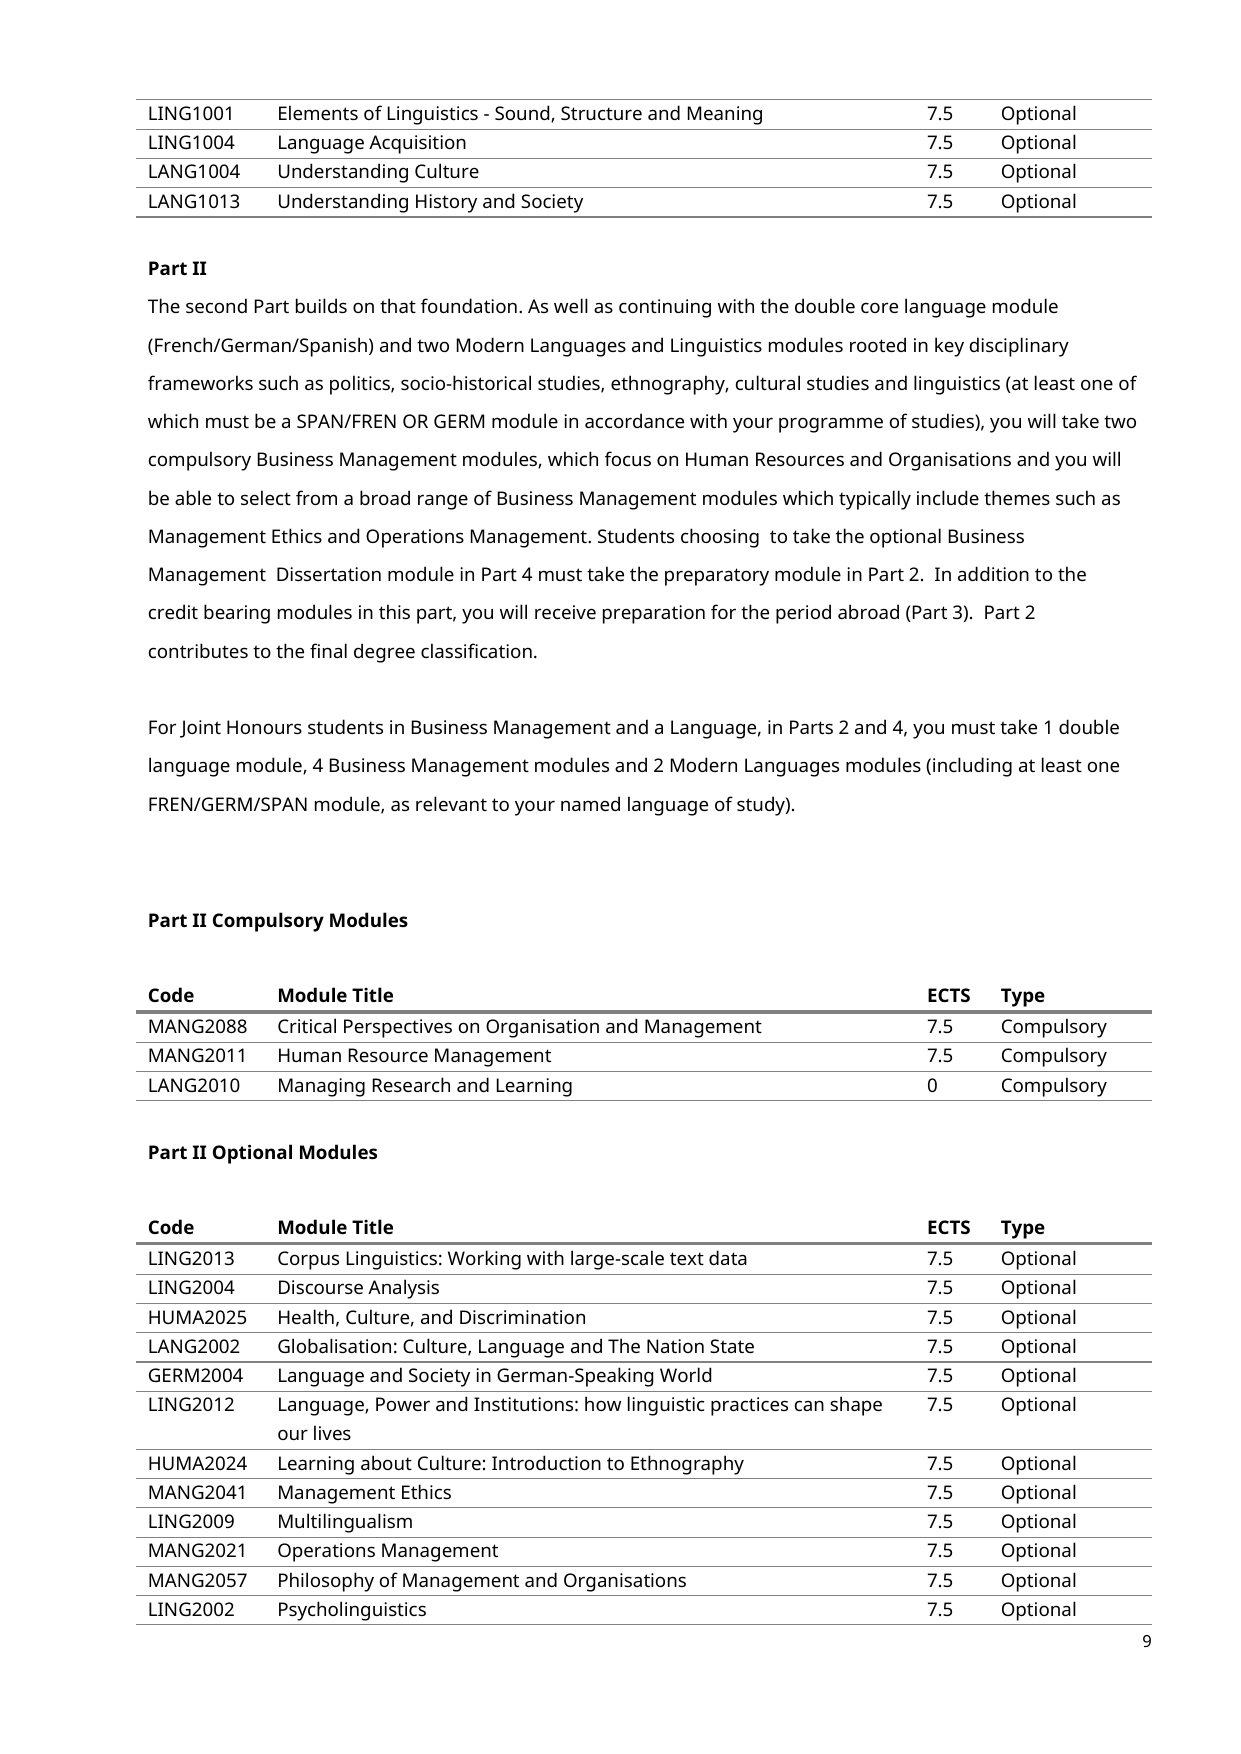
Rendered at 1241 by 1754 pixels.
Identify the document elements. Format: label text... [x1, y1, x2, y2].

table_cell Module Title [266, 982, 916, 1010]
table_cell Optional [989, 188, 1152, 216]
table_cell 7.5 [916, 159, 989, 187]
table_cell Optional [989, 1275, 1152, 1303]
table_cell 7.5 [916, 1304, 989, 1332]
table_cell MANG2011 [136, 1043, 266, 1071]
table_cell Optional [989, 100, 1152, 128]
table_cell 7.5 [916, 1275, 989, 1303]
table_cell Understanding History and Society [266, 188, 916, 216]
table_cell Understanding Culture [266, 159, 916, 187]
table_cell 7.5 [916, 1392, 989, 1449]
table_cell Optional [989, 159, 1152, 187]
table_cell LING2004 [136, 1275, 266, 1303]
table_cell LANG2010 [136, 1072, 266, 1100]
table_cell Optional [989, 1392, 1152, 1449]
table_cell GERM2004 [136, 1363, 266, 1391]
table_cell Part II The second Part builds on that foundation. As well as continuing with the double core language module (French/German/Spanish) and two Modern Languages and Linguistics modules rooted in key disciplinary frameworks such as politics, socio-historical studies, ethnography, cultural studies and linguistics (at least one of which must be a SPAN/FREN OR GERM module in accordance with your programme of studies), you will take two compulsory Business Management modules, which focus on Human Resources and Organisations and you will be able to select from a broad range of Business Management modules which typically include themes such as Management Ethics and Operations Management. Students choosing to take the optional Business Management Dissertation module in Part 4 must take the preparatory module in Part 2. In addition to the credit bearing modules in this part, you will receive preparation for the period abroad (Part 3). Part 2 contributes to the final degree classification. For Joint Honours students in Business Management and a Language, in Parts 2 and 4, you must take 1 double language module, 4 Business Management modules and 2 Modern Languages modules (including at least one FREN/GERM/SPAN module, as relevant to your named language of study). [136, 218, 1152, 869]
table_cell 7.5 [916, 1245, 989, 1274]
table_cell Module Title [266, 1214, 916, 1242]
table_cell Human Resource Management [266, 1043, 916, 1071]
table_cell MANG2088 [136, 1014, 266, 1042]
table_cell Optional [989, 130, 1152, 158]
table_cell Code [136, 1214, 266, 1242]
table_cell Language and Society in German-Speaking World [266, 1363, 916, 1391]
table_cell 7.5 [916, 1479, 989, 1507]
table_cell Optional [989, 1567, 1152, 1595]
table_cell 7.5 [916, 130, 989, 158]
table_cell Globalisation: Culture, Language and The Nation State [266, 1333, 916, 1361]
table_cell Optional [989, 1508, 1152, 1537]
table_cell 7.5 [916, 1567, 989, 1595]
table_cell 7.5 [916, 1538, 989, 1566]
table_cell Discourse Analysis [266, 1275, 916, 1303]
table_cell Part II Compulsory Modules [136, 870, 1152, 982]
table_cell Optional [989, 1596, 1152, 1624]
table_cell Code [136, 982, 266, 1010]
table_cell Optional [989, 1450, 1152, 1478]
table_cell Language, Power and Institutions: how linguistic practices can shape our lives [266, 1392, 916, 1449]
table_cell 7.5 [916, 1363, 989, 1391]
table_cell LING1001 [136, 100, 266, 128]
table_cell ECTS [916, 982, 989, 1010]
table_cell 7.5 [916, 1596, 989, 1624]
table_cell LING2002 [136, 1596, 266, 1624]
table_cell Learning about Culture: Introduction to Ethnography [266, 1450, 916, 1478]
table_cell 7.5 [916, 1014, 989, 1042]
table_cell 7.5 [916, 1043, 989, 1071]
table_cell Multilingualism [266, 1508, 916, 1537]
table_cell Part II Optional Modules [136, 1101, 1152, 1214]
table_cell LANG2002 [136, 1333, 266, 1361]
table_cell Optional [989, 1245, 1152, 1274]
table_cell Type [989, 1214, 1152, 1242]
table_cell Language Acquisition [266, 130, 916, 158]
table_cell Type [989, 982, 1152, 1010]
table_cell 7.5 [916, 1450, 989, 1478]
table_cell 7.5 [916, 100, 989, 128]
table_cell LING2013 [136, 1245, 266, 1274]
table_cell Optional [989, 1363, 1152, 1391]
table_cell Optional [989, 1304, 1152, 1332]
table_cell Philosophy of Management and Organisations [266, 1567, 916, 1595]
table_cell ECTS [916, 1214, 989, 1242]
table_cell LANG1013 [136, 188, 266, 216]
table_cell Optional [989, 1538, 1152, 1566]
table_cell HUMA2024 [136, 1450, 266, 1478]
table_cell Managing Research and Learning [266, 1072, 916, 1100]
table_cell Optional [989, 1479, 1152, 1507]
table_cell LANG1004 [136, 159, 266, 187]
table_cell MANG2021 [136, 1538, 266, 1566]
table_cell Corpus Linguistics: Working with large-scale text data [266, 1245, 916, 1274]
table_cell 7.5 [916, 1333, 989, 1361]
table_cell Critical Perspectives on Organisation and Management [266, 1014, 916, 1042]
table_cell LING2012 [136, 1392, 266, 1449]
table_cell Elements of Linguistics - Sound, Structure and Meaning [266, 100, 916, 128]
table_cell Optional [989, 1333, 1152, 1361]
table_cell MANG2041 [136, 1479, 266, 1507]
table_cell Management Ethics [266, 1479, 916, 1507]
table_cell LING2009 [136, 1508, 266, 1537]
table_cell Psycholinguistics [266, 1596, 916, 1624]
table_cell 7.5 [916, 188, 989, 216]
table_cell Compulsory [989, 1072, 1152, 1100]
table_cell Health, Culture, and Discrimination [266, 1304, 916, 1332]
table_cell 0 [916, 1072, 989, 1100]
table_cell Compulsory [989, 1014, 1152, 1042]
table_cell Operations Management [266, 1538, 916, 1566]
table_cell MANG2057 [136, 1567, 266, 1595]
table_cell HUMA2025 [136, 1304, 266, 1332]
table_cell 7.5 [916, 1508, 989, 1537]
table_cell LING1004 [136, 130, 266, 158]
table_cell Compulsory [989, 1043, 1152, 1071]
